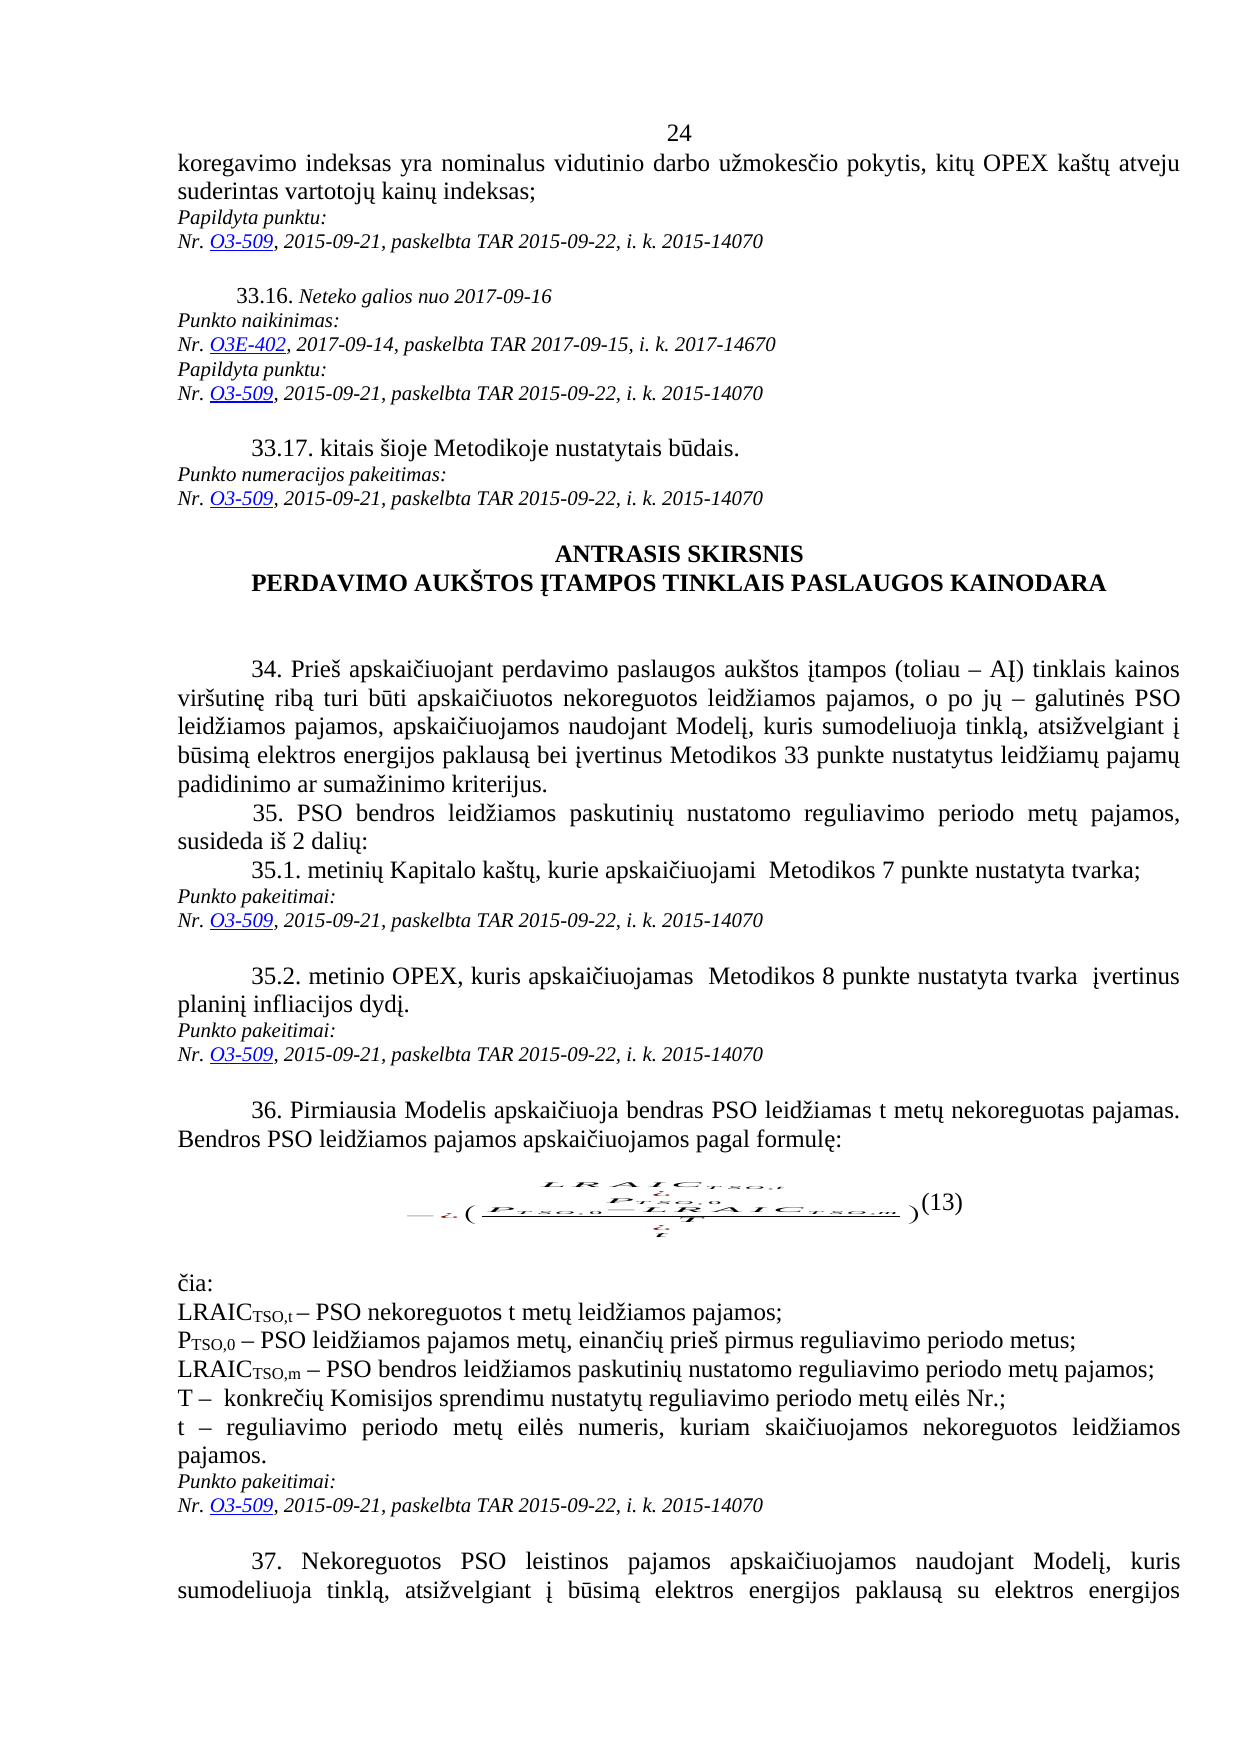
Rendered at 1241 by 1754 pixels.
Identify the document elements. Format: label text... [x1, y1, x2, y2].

text Papildyta punktu: [177, 356, 1181, 381]
text 33.16. Neteko galios nuo 2017-09-16 [177, 282, 1181, 308]
text čia: [177, 1268, 1181, 1297]
text 35.2. metinio OPEX, kuris apskaičiuojamas Metodikos 8 punkte nustatyta tvarka įvertinus planinį infliacijos dydį. [177, 961, 1181, 1018]
text Punkto pakeitimai: [177, 1018, 1181, 1042]
text T – konkrečių Komisijos sprendimu nustatytų reguliavimo periodo metų eilės Nr.; [177, 1383, 1181, 1412]
text Punkto pakeitimai: [177, 884, 1181, 908]
text 35.1. metinių Kapitalo kaštų, kurie apskaičiuojami Metodikos 7 punkte nustatyta tvarka; [177, 855, 1181, 884]
text 35. PSO bendros leidžiamos paskutinių nustatomo reguliavimo periodo metų pajamos, susideda iš 2 dalių: [177, 798, 1181, 855]
text Punkto naikinimas: [177, 308, 1181, 332]
text Papildyta punktu: [177, 205, 1181, 229]
text koregavimo indeksas yra nominalus vidutinio darbo užmokesčio pokytis, kitų OPEX kaštų atveju suderintas vartotojų kainų indeksas; [177, 148, 1181, 205]
text Nr. O3-509, 2015-09-21, paskelbta TAR 2015-09-22, i. k. 2015-14070 [177, 381, 1181, 404]
text (13) [177, 1181, 1181, 1239]
text Punkto pakeitimai: [177, 1469, 1181, 1493]
text LRAICTSO,t – PSO nekoreguotos t metų leidžiamos pajamos; [177, 1297, 1181, 1326]
text Nr. O3E-402, 2017-09-14, paskelbta TAR 2017-09-15, i. k. 2017-14670 [177, 332, 1181, 356]
text Nr. O3-509, 2015-09-21, paskelbta TAR 2015-09-22, i. k. 2015-14070 [177, 1493, 1181, 1517]
text t – reguliavimo periodo metų eilės numeris, kuriam skaičiuojamos nekoreguotos leidžiamos pajamos. [177, 1412, 1181, 1469]
text PERDAVIMO AUKŠTOS ĮTAMPOS TINKLAIS PASLAUGOS KAINODARA [177, 568, 1181, 596]
text 36. Pirmiausia Modelis apskaičiuoja bendras PSO leidžiamas t metų nekoreguotas pajamas. Bendros PSO leidžiamos pajamos apskaičiuojamos pagal formulę: [177, 1095, 1181, 1153]
text Nr. O3-509, 2015-09-21, paskelbta TAR 2015-09-22, i. k. 2015-14070 [177, 1042, 1181, 1066]
text 34. Prieš apskaičiuojant perdavimo paslaugos aukštos įtampos (toliau – AĮ) tinklais kainos viršutinę ribą turi būti apskaičiuotos nekoreguotos leidžiamos pajamos, o po jų – galutinės PSO leidžiamos pajamos, apskaičiuojamos naudojant Modelį, kuris sumodeliuoja tinklą, atsižvelgiant į būsimą elektros energijos paklausą bei įvertinus Metodikos 33 punkte nustatytus leidžiamų pajamų padidinimo ar sumažinimo kriterijus. [177, 654, 1181, 798]
text 37. Nekoreguotos PSO leistinos pajamos apskaičiuojamos naudojant Modelį, kuris sumodeliuoja tinklą, atsižvelgiant į būsimą elektros energijos paklausą su elektros energijos [177, 1546, 1181, 1604]
text Punkto numeracijos pakeitimas: [177, 462, 1181, 486]
text Nr. O3-509, 2015-09-21, paskelbta TAR 2015-09-22, i. k. 2015-14070 [177, 486, 1181, 510]
text PTSO,0 – PSO leidžiamos pajamos metų, einančių prieš pirmus reguliavimo periodo metus; [177, 1326, 1181, 1354]
text LRAICTSO,m – PSO bendros leidžiamos paskutinių nustatomo reguliavimo periodo metų pajamos; [177, 1354, 1181, 1383]
text 33.17. kitais šioje Metodikoje nustatytais būdais. [177, 433, 1181, 462]
text ANTRASIS SKIRSNIS [177, 539, 1181, 568]
text Nr. O3-509, 2015-09-21, paskelbta TAR 2015-09-22, i. k. 2015-14070 [177, 229, 1181, 253]
text Nr. O3-509, 2015-09-21, paskelbta TAR 2015-09-22, i. k. 2015-14070 [177, 908, 1181, 932]
